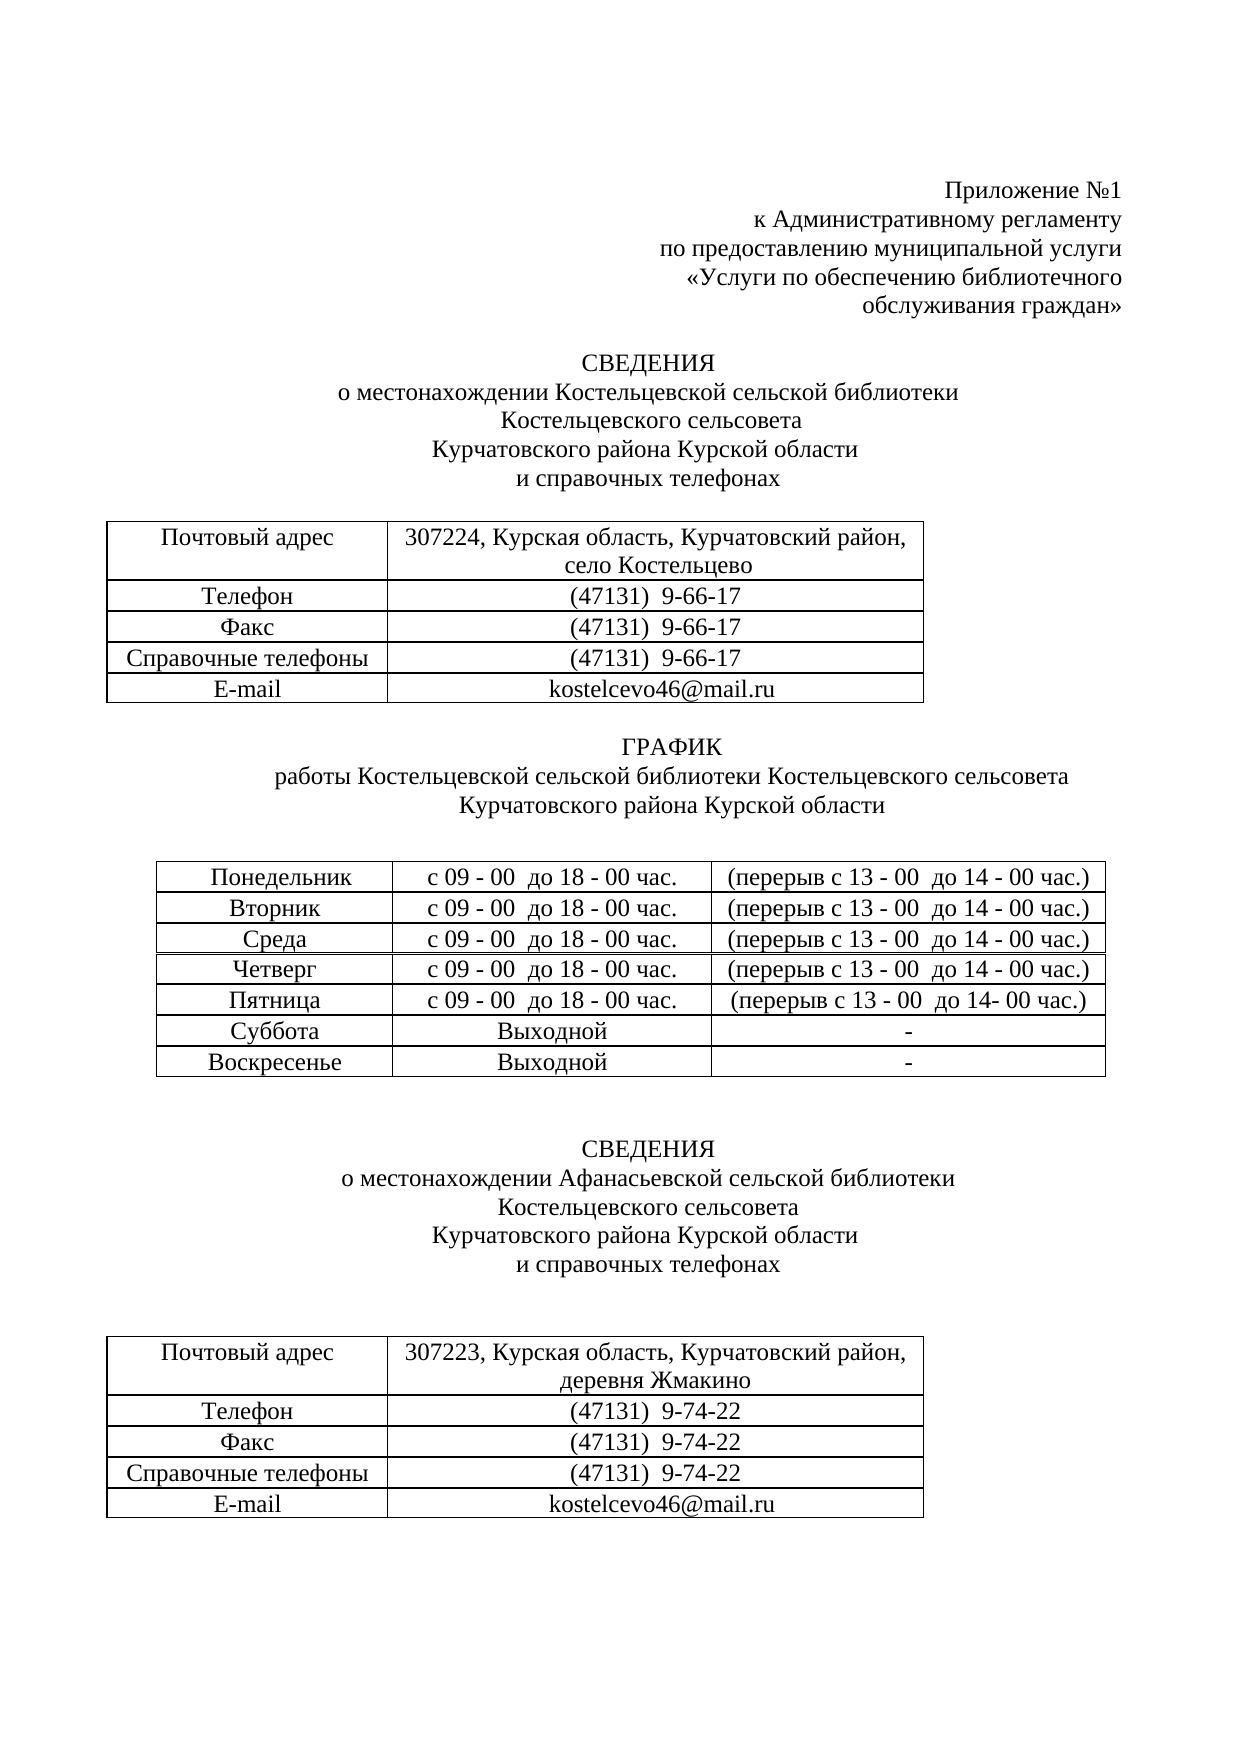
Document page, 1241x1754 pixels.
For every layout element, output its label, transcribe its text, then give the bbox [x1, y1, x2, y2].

table_cell - [712, 1016, 1105, 1045]
text Курчатовского района Курской области [118, 790, 1122, 818]
table_cell Выходной [393, 1047, 711, 1076]
text работы Костельцевской сельской библиотеки Костельцевского сельсовета [118, 761, 1122, 790]
text и справочных телефонах [118, 463, 1122, 492]
text Курчатовского района Курской области [118, 434, 1122, 463]
table_cell (перерыв с 13 - 00 до 14 - 00 час.) [712, 893, 1105, 922]
text Курчатовского района Курской области [118, 1221, 1122, 1249]
table_header Почтовый адрес [108, 1337, 387, 1394]
table_cell (47131) 9-66-17 [388, 581, 923, 610]
text обслуживания граждан» [118, 291, 1122, 319]
text по предоставлению муниципальной услуги [118, 233, 1122, 262]
table_cell Справочные телефоны [108, 1458, 387, 1487]
table_header 307223, Курская область, Курчатовский район, деревня Жмакино [388, 1337, 923, 1394]
table_header Понедельник [157, 862, 392, 891]
text и справочных телефонах [118, 1249, 1122, 1278]
table_cell (перерыв с 13 - 00 до 14 - 00 час.) [712, 924, 1105, 952]
text Костельцевского сельсовета [118, 406, 1122, 434]
table_cell Телефон [108, 581, 387, 610]
table_cell (47131) 9-74-22 [388, 1427, 923, 1456]
table_cell Телефон [108, 1396, 387, 1425]
text Приложение №1 [118, 176, 1122, 204]
table_cell Факс [108, 612, 387, 641]
table_cell Среда [157, 924, 392, 952]
text к Административному регламенту [118, 204, 1122, 233]
text о местонахождении Афанасьевской сельской библиотеки [118, 1163, 1122, 1192]
table_cell (47131) 9-74-22 [388, 1396, 923, 1425]
table_cell kostelcevo46@mail.ru [388, 1489, 923, 1517]
table_cell Суббота [157, 1016, 392, 1045]
table_cell (перерыв с 13 - 00 до 14- 00 час.) [712, 985, 1105, 1014]
text о местонахождении Костельцевской сельской библиотеки [118, 377, 1122, 406]
table_cell (47131) 9-74-22 [388, 1458, 923, 1487]
table_cell kostelcevo46@mail.ru [388, 674, 923, 702]
table_header с 09 - 00 до 18 - 00 час. [393, 862, 711, 891]
table_cell (47131) 9-66-17 [388, 643, 923, 672]
table_cell - [712, 1047, 1105, 1076]
table_cell с 09 - 00 до 18 - 00 час. [393, 924, 711, 952]
text Костельцевского сельсовета [118, 1192, 1122, 1221]
table_cell E-mail [108, 1489, 387, 1517]
table_cell Четверг [157, 955, 392, 983]
table_cell с 09 - 00 до 18 - 00 час. [393, 985, 711, 1014]
table_cell Пятница [157, 985, 392, 1014]
text СВЕДЕНИЯ [118, 348, 1122, 377]
table_cell с 09 - 00 до 18 - 00 час. [393, 893, 711, 922]
text СВЕДЕНИЯ [118, 1134, 1122, 1163]
table_cell Выходной [393, 1016, 711, 1045]
text «Услуги по обеспечению библиотечного [118, 262, 1122, 291]
table_header (перерыв с 13 - 00 до 14 - 00 час.) [712, 862, 1105, 891]
text ГРАФИК [118, 732, 1122, 761]
table_cell (перерыв с 13 - 00 до 14 - 00 час.) [712, 955, 1105, 983]
table_cell (47131) 9-66-17 [388, 612, 923, 641]
table_cell Факс [108, 1427, 387, 1456]
table_cell Справочные телефоны [108, 643, 387, 672]
table_cell E-mail [108, 674, 387, 702]
table_cell Вторник [157, 893, 392, 922]
table_header Почтовый адрес [108, 522, 387, 579]
table_header 307224, Курская область, Курчатовский район, село Костельцево [388, 522, 923, 579]
table_cell Воскресенье [157, 1047, 392, 1076]
table_cell с 09 - 00 до 18 - 00 час. [393, 955, 711, 983]
